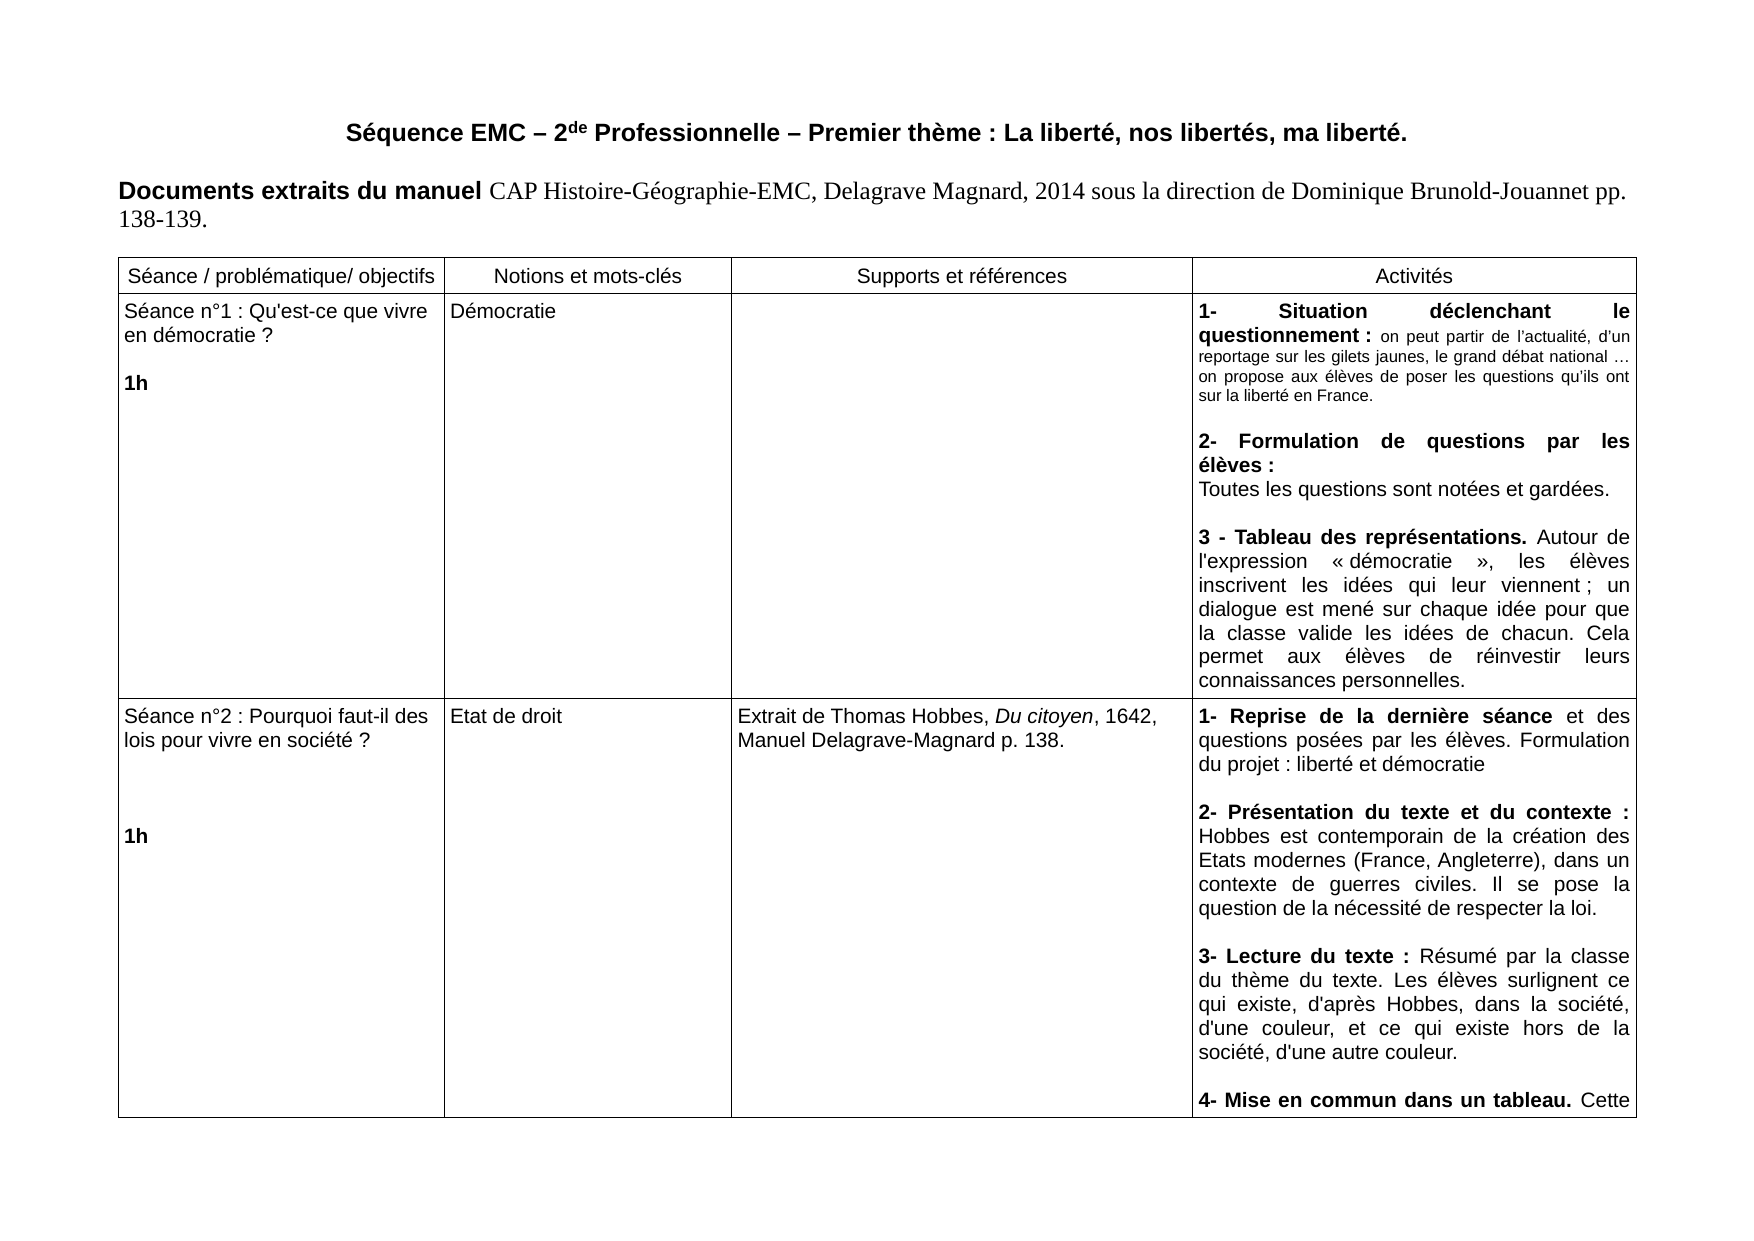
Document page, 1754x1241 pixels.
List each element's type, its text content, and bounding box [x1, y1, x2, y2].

table_header Notions et mots-clés [445, 258, 731, 293]
text Documents extraits du manuel CAP Histoire-Géographie-EMC, Delagrave Magnard, 2014 sous la direction de Dominique Brunold-Jouannet pp. 138-139. [118, 176, 1636, 233]
text Séquence EMC – 2de Professionnelle – Premier thème : La liberté, nos libertés, ma liberté. [118, 118, 1636, 147]
table_cell Etat de droit [445, 699, 731, 1117]
table_header Séance / problématique/ objectifs [119, 258, 444, 293]
table_cell 1- Situation déclenchant le questionnement : on peut partir de l’actualité, d’un reportage sur les gilets jaunes, le grand débat national … on propose aux élèves de poser les questions qu’ils ont sur la liberté en France. 2- Formulation de questions par les élèves : Toutes les questions sont notées et gardées. 3 - Tableau des représentations. Autour de l'expression « démocratie », les élèves inscrivent les idées qui leur viennent ; un dialogue est mené sur chaque idée pour que la classe valide les idées de chacun. Cela permet aux élèves de réinvestir leurs connaissances personnelles. [1193, 294, 1636, 698]
table_header Supports et références [732, 258, 1192, 293]
table_cell Extrait de Thomas Hobbes, Du citoyen, 1642, Manuel Delagrave-Magnard p. 138. [732, 699, 1192, 1117]
table_header Activités [1193, 258, 1636, 293]
table_cell Séance n°1 : Qu'est-ce que vivre en démocratie ? 1h [119, 294, 444, 698]
table_cell 1- Reprise de la dernière séance et des questions posées par les élèves. Formulation du projet : liberté et démocratie 2- Présentation du texte et du contexte : Hobbes est contemporain de la création des Etats modernes (France, Angleterre), dans un contexte de guerres civiles. Il se pose la question de la nécessité de respecter la loi. 3- Lecture du texte : Résumé par la classe du thème du texte. Les élèves surlignent ce qui existe, d'après Hobbes, dans la société, d'une couleur, et ce qui existe hors de la société, d'une autre couleur. 4- Mise en commun dans un tableau. Cette [1193, 699, 1636, 1117]
table_cell Démocratie [445, 294, 731, 698]
table_cell Séance n°2 : Pourquoi faut-il des lois pour vivre en société ? 1h [119, 699, 444, 1117]
table_cell [732, 294, 1192, 698]
